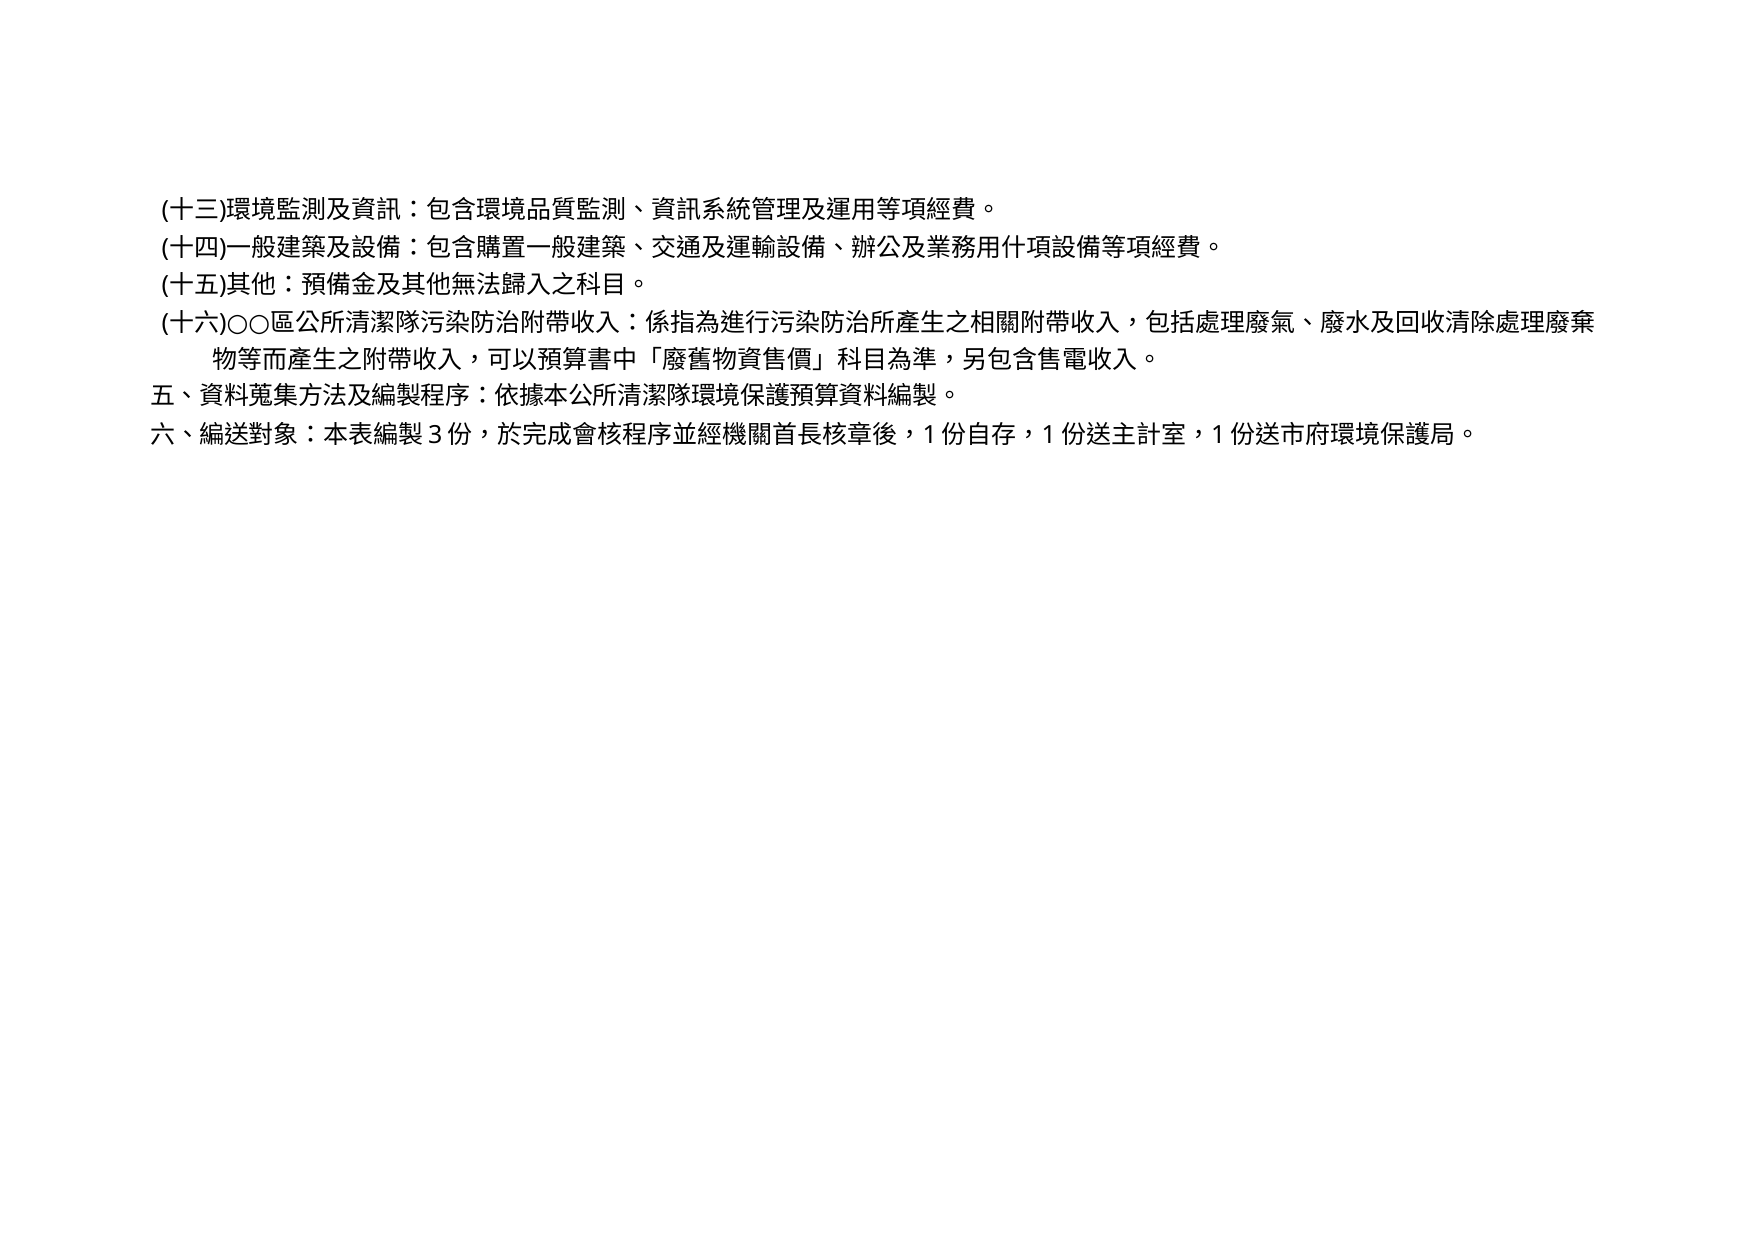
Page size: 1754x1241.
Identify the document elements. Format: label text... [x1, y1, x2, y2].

list 編送對象：本表編製3份，於完成會核程序並經機關首長核章後，1份自存，1份送主計室，1份送市府環境保護局。 [150, 414, 1604, 451]
text (十六)○○區公所清潔隊污染防治附帶收入：係指為進行污染防治所產生之相關附帶收入，包括處理廢氣、廢水及回收清除處理廢棄物等而產生之附帶收入，可以預算書中「廢舊物資售價」科目為準，另包含售電收入。 [150, 301, 1604, 376]
text (十五)其他：預備金及其他無法歸入之科目。 [150, 264, 1604, 301]
text (十四)一般建築及設備：包含購置一般建築、交通及運輸設備、辦公及業務用什項設備等項經費。 [150, 226, 1604, 264]
list 資料蒐集方法及編製程序：依據本公所清潔隊環境保護預算資料編製。 [150, 376, 1604, 414]
text (十三)環境監測及資訊：包含環境品質監測、資訊系統管理及運用等項經費。 [150, 189, 1604, 226]
